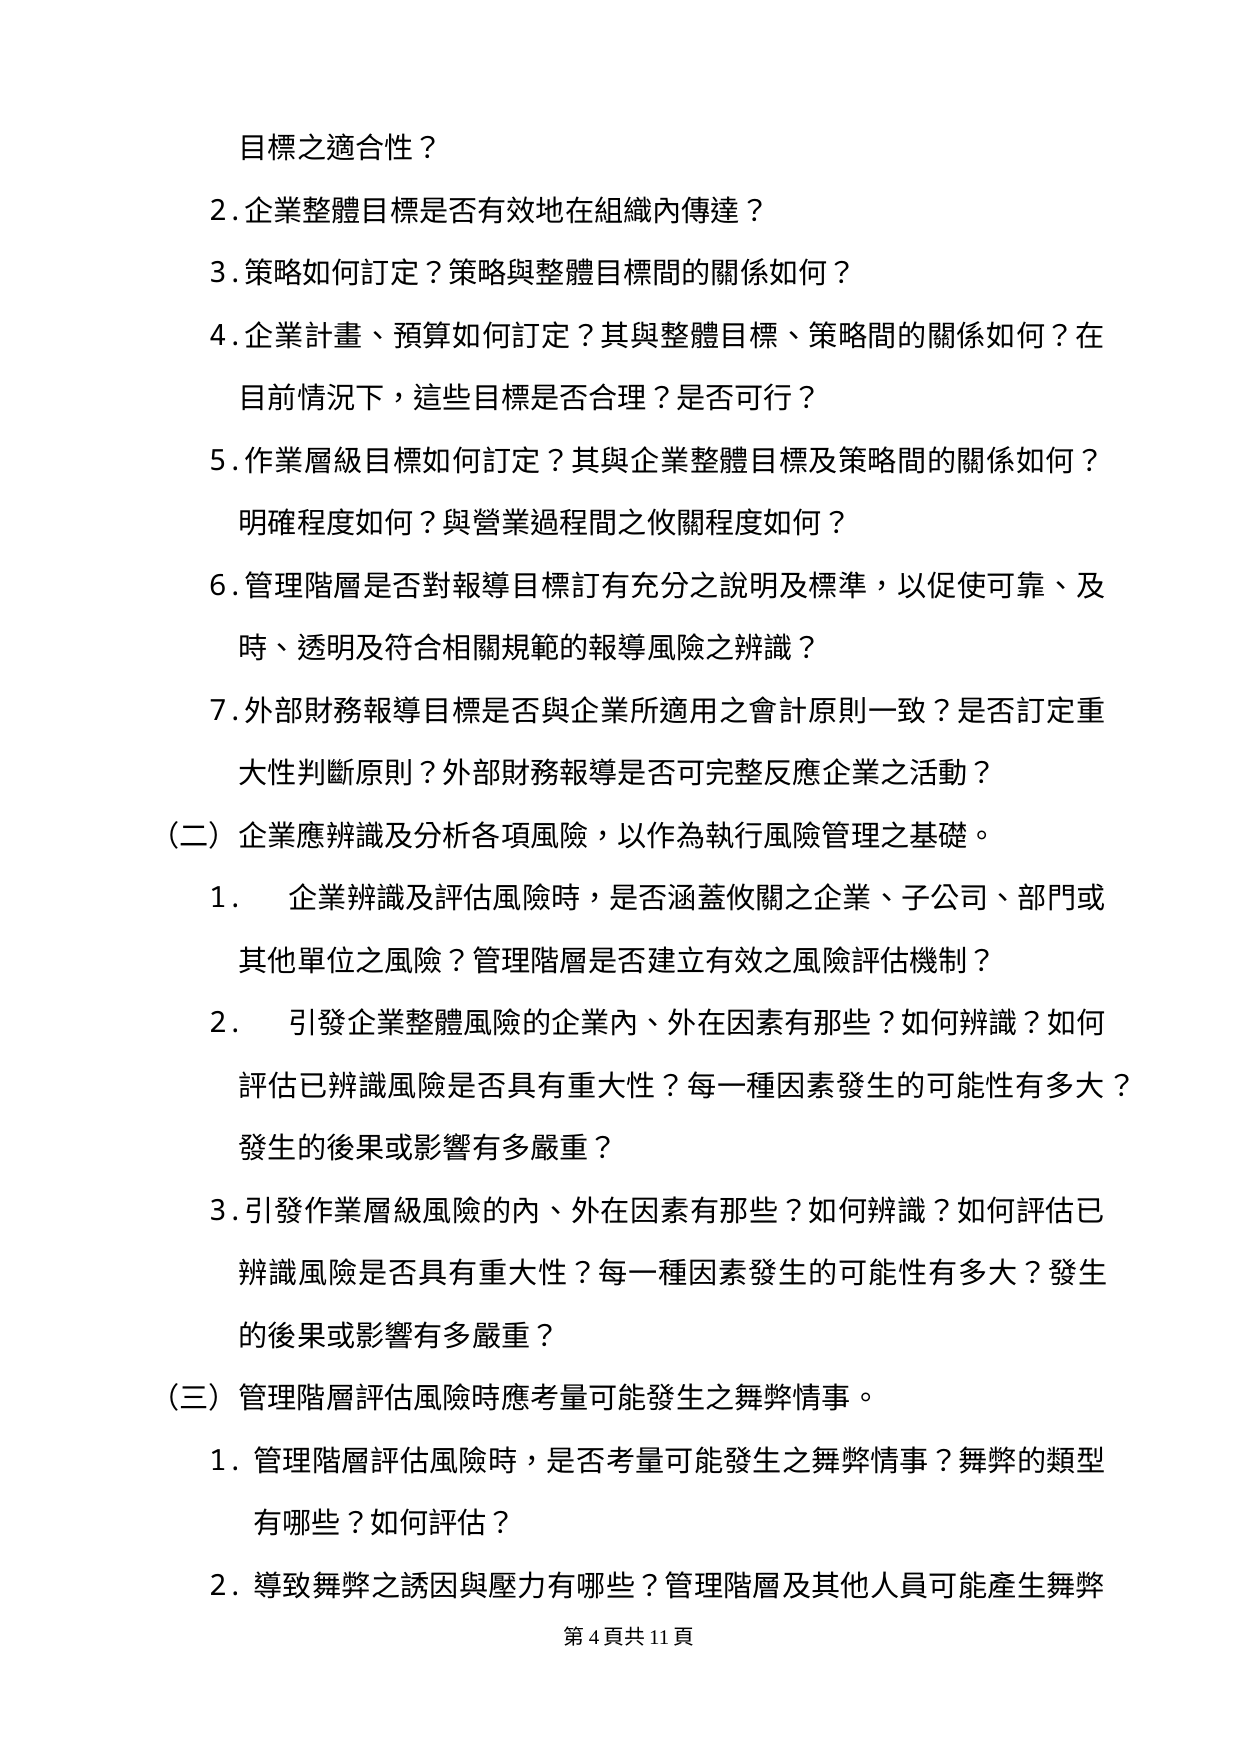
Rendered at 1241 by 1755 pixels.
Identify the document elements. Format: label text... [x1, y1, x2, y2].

text 2. 導致舞弊之誘因與壓力有哪些？管理階層及其他人員可能產生舞弊 [209, 1542, 1107, 1604]
text 2.企業整體目標是否有效地在組織內傳達？ [209, 167, 1107, 229]
text 3.策略如何訂定？策略與整體目標間的關係如何？ [209, 229, 1107, 292]
text 6.管理階層是否對報導目標訂有充分之說明及標準，以促使可靠、及時、透明及符合相關規範的報導風險之辨識？ [209, 542, 1107, 667]
text （三） 管理階層評估風險時應考量可能發生之舞弊情事。 [150, 1354, 1107, 1417]
text 1. 企業辨識及評估風險時，是否涵蓋攸關之企業、子公司、部門或其他單位之風險？管理階層是否建立有效之風險評估機制？ [209, 854, 1107, 979]
text 3.引發作業層級風險的內、外在因素有那些？如何辨識？如何評估已辨識風險是否具有重大性？每一種因素發生的可能性有多大？發生的後果或影響有多嚴重？ [209, 1167, 1107, 1354]
text 4.企業計畫、預算如何訂定？其與整體目標、策略間的關係如何？在目前情況下，這些目標是否合理？是否可行？ [209, 292, 1107, 417]
text 2. 引發企業整體風險的企業內、外在因素有那些？如何辨識？如何評估已辨識風險是否具有重大性？每一種因素發生的可能性有多大？發生的後果或影響有多嚴重？ [209, 979, 1107, 1167]
text 目標之適合性？ [209, 104, 1107, 167]
text 5.作業層級目標如何訂定？其與企業整體目標及策略間的關係如何？明確程度如何？與營業過程間之攸關程度如何？ [209, 417, 1107, 542]
text （二） 企業應辨識及分析各項風險，以作為執行風險管理之基礎。 [150, 792, 1107, 854]
text 1. 管理階層評估風險時，是否考量可能發生之舞弊情事？舞弊的類型有哪些？如何評估？ [209, 1417, 1107, 1542]
text 7.外部財務報導目標是否與企業所適用之會計原則一致？是否訂定重大性判斷原則？外部財務報導是否可完整反應企業之活動？ [209, 667, 1107, 792]
